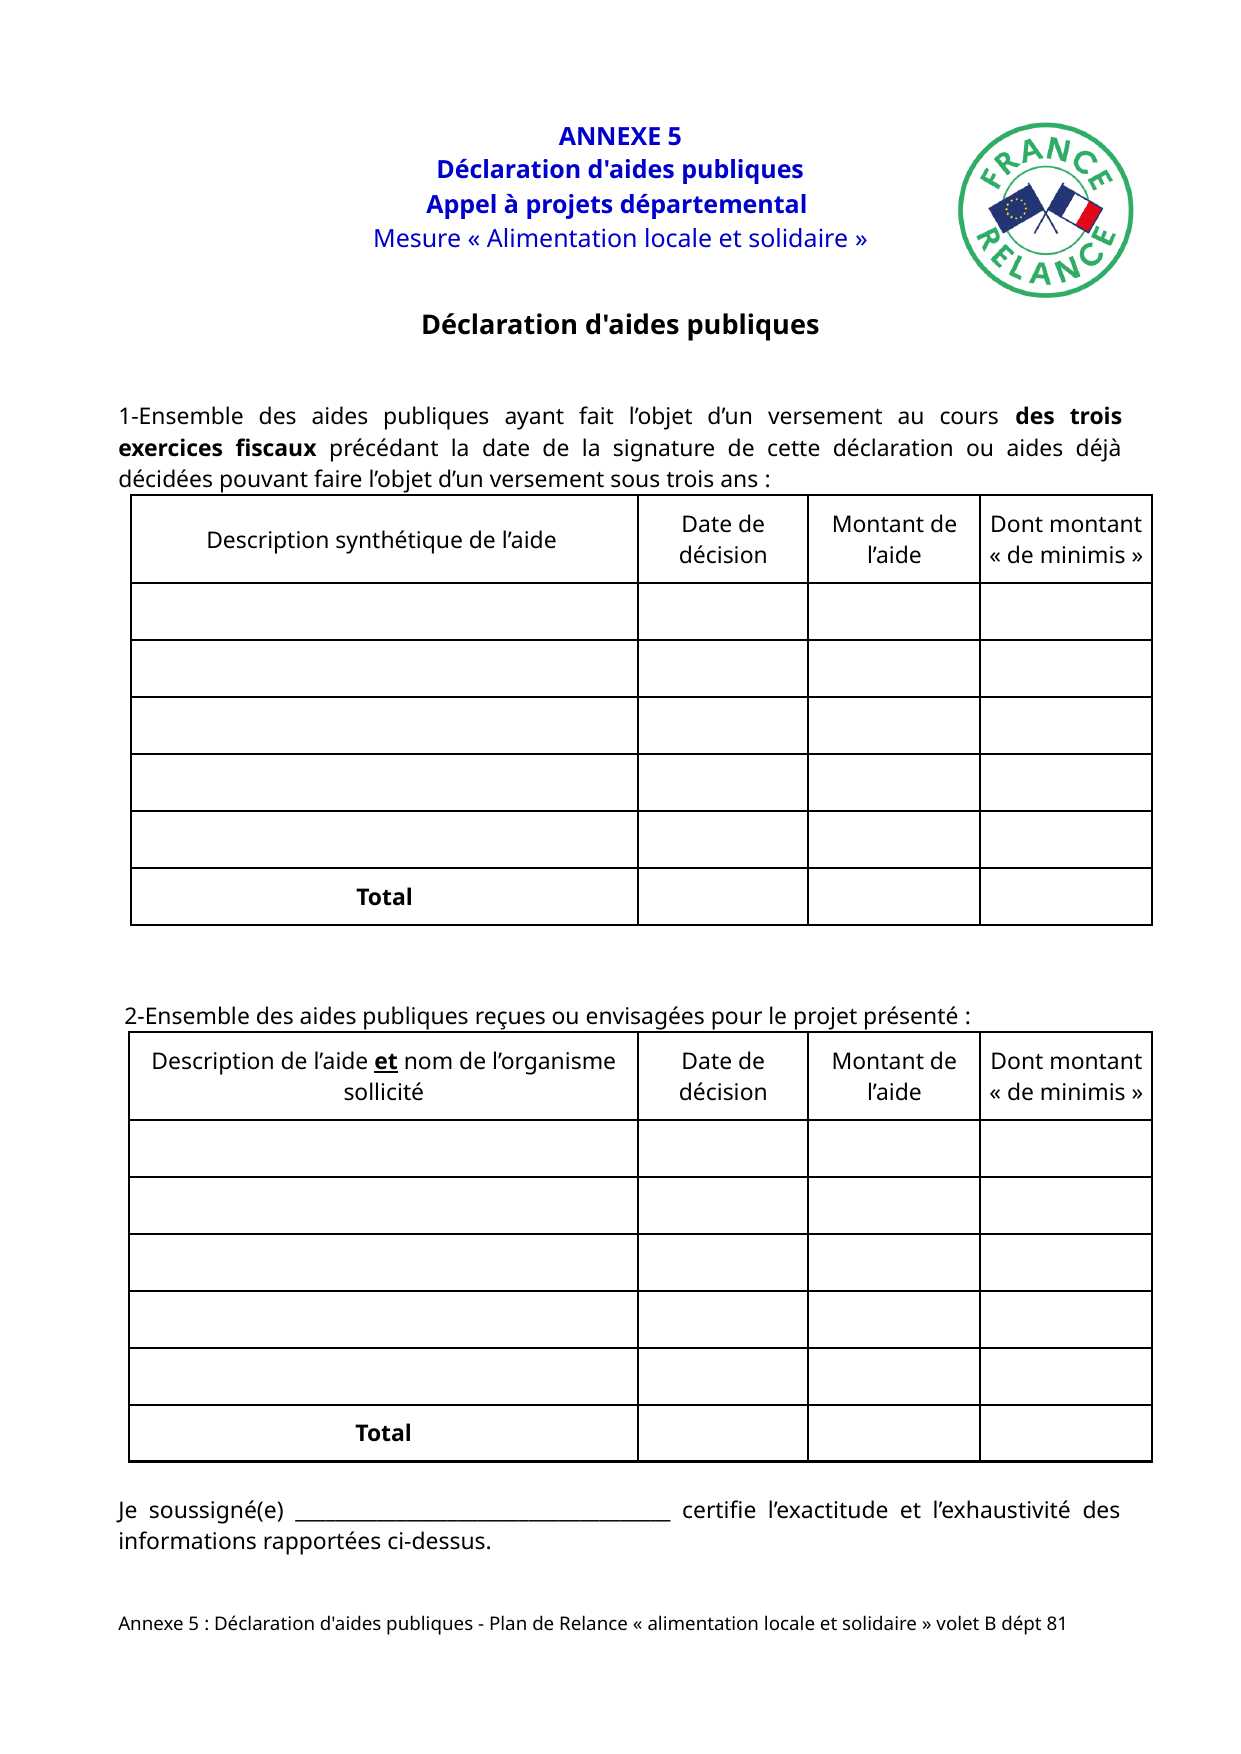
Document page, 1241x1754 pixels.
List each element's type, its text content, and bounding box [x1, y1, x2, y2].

table_cell [809, 1235, 979, 1290]
table_header Montant de l’aide [809, 1033, 979, 1119]
table_cell Total [130, 1406, 637, 1460]
table_cell [809, 812, 979, 867]
table_cell [639, 1178, 807, 1233]
table_cell [639, 869, 807, 923]
table_header Montant de l’aide [809, 496, 979, 582]
table_cell [981, 1292, 1151, 1347]
text Appel à projets départemental [118, 186, 956, 220]
table_cell [639, 1292, 807, 1347]
text Déclaration d'aides publiques [118, 306, 1122, 343]
table_cell [809, 1406, 979, 1460]
text 1-Ensemble des aides publiques ayant fait l’objet d’un versement au cours des trois exercices fiscaux précédant la date de la signature de cette déclaration ou aides déjà décidées pouvant faire l’objet d’un versement sous trois ans : [118, 400, 1122, 494]
table_cell [981, 584, 1151, 639]
table_cell [639, 1235, 807, 1290]
table_cell [130, 1292, 637, 1347]
table_cell [809, 698, 979, 753]
table_cell [809, 1121, 979, 1176]
table_cell [809, 869, 979, 923]
table_cell [130, 1178, 637, 1233]
table_cell [639, 698, 807, 753]
table_cell [809, 641, 979, 696]
table_cell [132, 584, 637, 639]
table_cell [981, 698, 1151, 753]
table_header Date de décision [639, 1033, 807, 1119]
table_cell [809, 1178, 979, 1233]
table_cell [130, 1121, 637, 1176]
table_cell [981, 1349, 1151, 1403]
text Mesure « Alimentation locale et solidaire » [118, 220, 956, 254]
table_cell [639, 584, 807, 639]
table_cell [981, 1178, 1151, 1233]
table_cell Total [132, 869, 637, 923]
text Je soussigné(e) _____________________________________ certifie l’exactitude et l’exhaustivité des informations rapportées ci-dessus. [118, 1494, 1122, 1556]
table_header Dont montant « de minimis » [981, 496, 1151, 582]
picture [956, 121, 1134, 298]
table_cell [981, 869, 1151, 923]
table_cell [809, 1292, 979, 1347]
table_cell [981, 1121, 1151, 1176]
table_cell [639, 812, 807, 867]
table_cell [639, 1406, 807, 1460]
table_cell [639, 755, 807, 810]
table_cell [639, 1349, 807, 1403]
table_cell [132, 641, 637, 696]
table_cell [130, 1235, 637, 1290]
text 2-Ensemble des aides publiques reçues ou envisagées pour le projet présenté : [124, 1000, 1122, 1031]
table_header Date de décision [639, 496, 807, 582]
table_cell [809, 1349, 979, 1403]
text Déclaration d'aides publiques [118, 152, 956, 186]
table_cell [809, 584, 979, 639]
table_cell [132, 812, 637, 867]
table_cell [639, 1121, 807, 1176]
table_cell [639, 641, 807, 696]
table_cell [809, 755, 979, 810]
table_cell [981, 1406, 1151, 1460]
table_cell [981, 755, 1151, 810]
table_cell [130, 1349, 637, 1403]
table_cell [981, 1235, 1151, 1290]
table_header Description synthétique de l’aide [132, 496, 637, 582]
table_header Dont montant « de minimis » [981, 1033, 1151, 1119]
table_cell [132, 755, 637, 810]
table_cell [981, 812, 1151, 867]
table_header Description de l’aide et nom de l’organisme sollicité [130, 1033, 637, 1119]
text ANNEXE 5 [118, 118, 1122, 152]
table_cell [981, 641, 1151, 696]
table_cell [132, 698, 637, 753]
